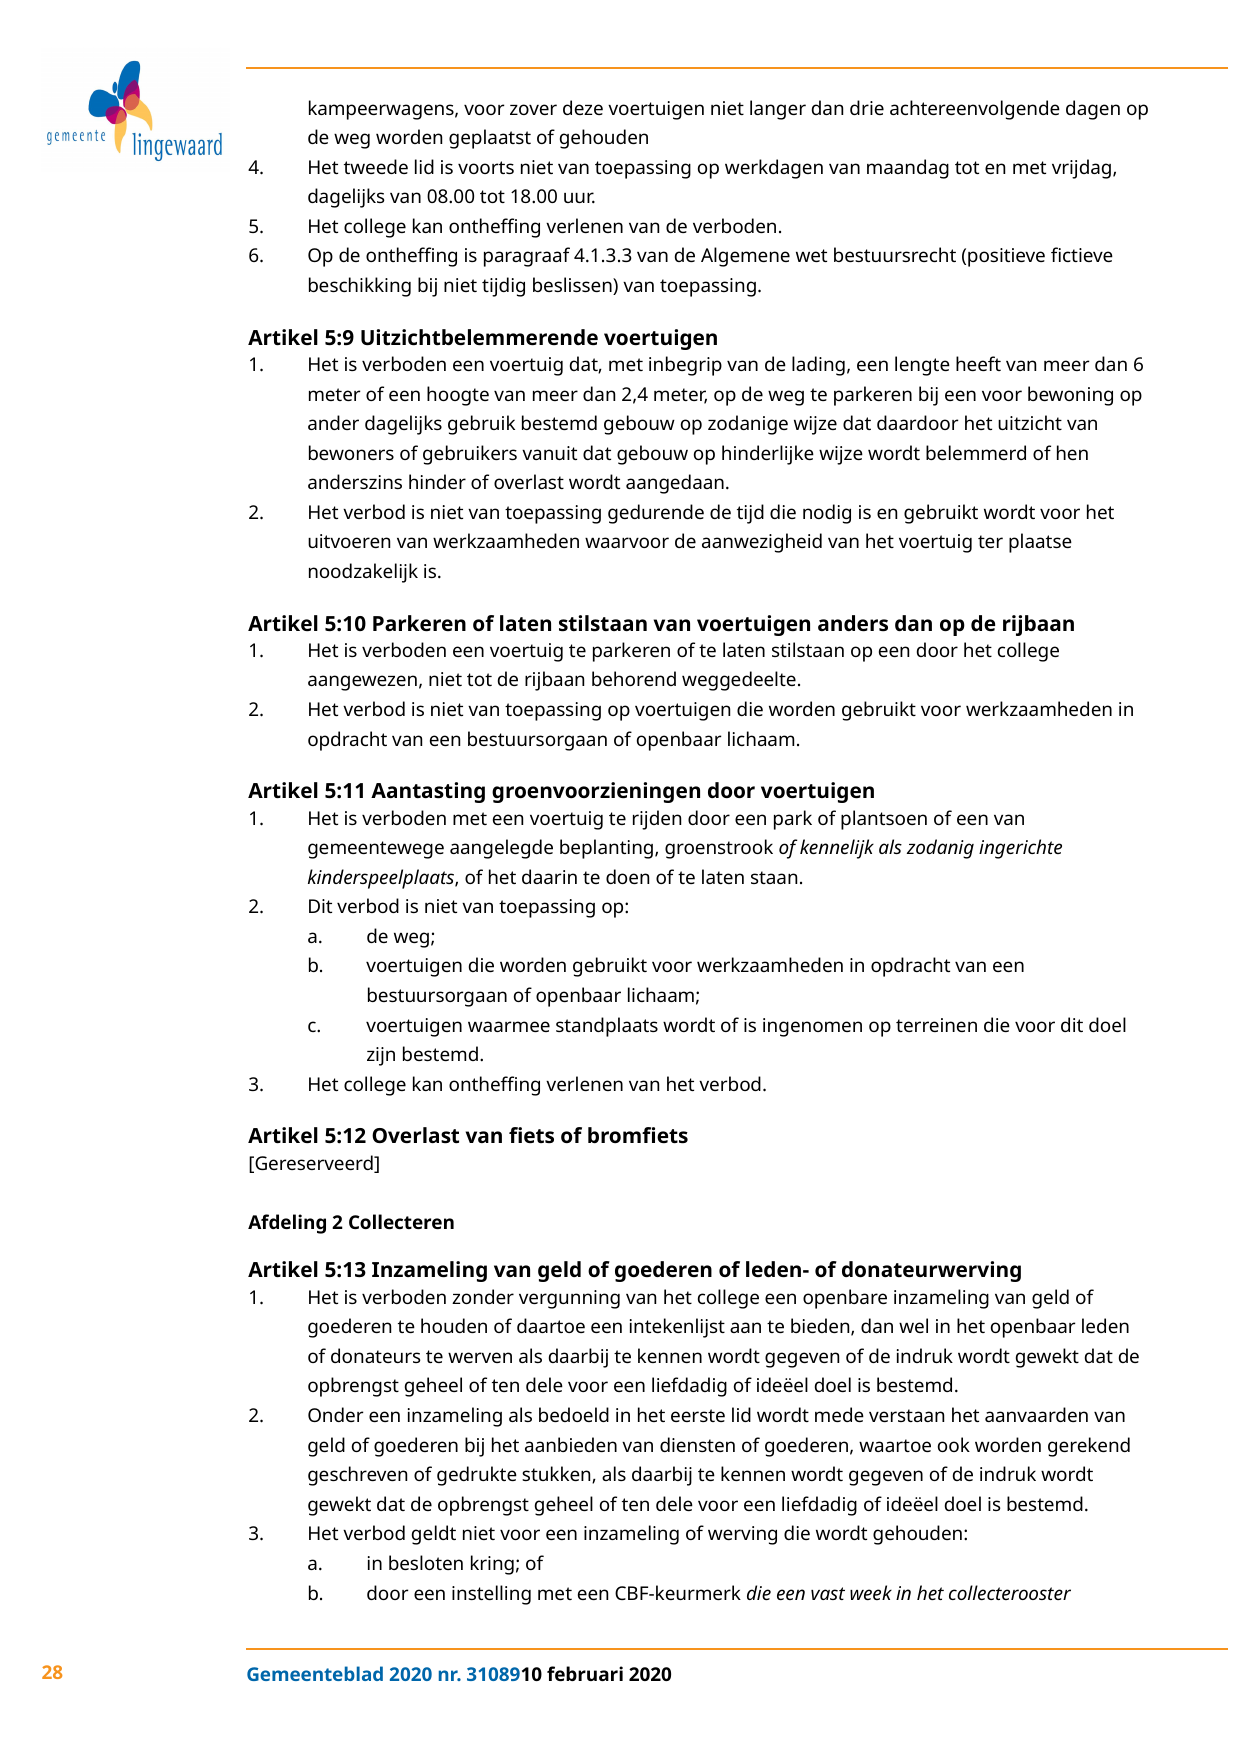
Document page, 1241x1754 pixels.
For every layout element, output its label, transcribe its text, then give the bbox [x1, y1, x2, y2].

list in besloten kring; of [307, 1550, 1152, 1576]
list Het is verboden een voertuig te parkeren of te laten stilstaan op een door het college aangewezen, niet tot de rijbaan behorend weggedeelte. [248, 637, 1152, 692]
list Het verbod geldt niet voor een inzameling of werving die wordt gehouden: [248, 1521, 1152, 1546]
list Op de ontheffing is paragraaf 4.1.3.3 van de Algemene wet bestuursrecht (positieve fictieve beschikking bij niet tijdig beslissen) van toepassing. [248, 243, 1152, 298]
list door een instelling met een CBF-keurmerk die een vast week in het collecterooster [307, 1580, 1152, 1606]
list Het verbod is niet van toepassing op voertuigen die worden gebruikt voor werkzaamheden in opdracht van een bestuursorgaan of openbaar lichaam. [248, 696, 1152, 752]
text Artikel 5:9 Uitzichtbelemmerende voertuigen [248, 323, 1152, 351]
list Onder een inzameling als bedoeld in het eerste lid wordt mede verstaan het aanvaarden van geld of goederen bij het aanbieden van diensten of goederen, waartoe ook worden gerekend geschreven of gedrukte stukken, als daarbij te kennen wordt gegeven of de indruk wordt gewekt dat de opbrengst geheel of ten dele voor een liefdadig of ideëel doel is bestemd. [248, 1402, 1152, 1517]
list Het verbod is niet van toepassing gedurende de tijd die nodig is en gebruikt wordt voor het uitvoeren van werkzaamheden waarvoor de aanwezigheid van het voertuig ter plaatse noodzakelijk is. [248, 499, 1152, 584]
list Het is verboden een voertuig dat, met inbegrip van de lading, een lengte heeft van meer dan 6 meter of een hoogte van meer dan 2,4 meter, op de weg te parkeren bij een voor bewoning op ander dagelijks gebruik bestemd gebouw op zodanige wijze dat daardoor het uitzicht van bewoners of gebruikers vanuit dat gebouw op hinderlijke wijze wordt belemmerd of hen anderszins hinder of overlast wordt aangedaan. [248, 351, 1152, 495]
list Dit verbod is niet van toepassing op: [248, 893, 1152, 919]
list voertuigen die worden gebruikt voor werkzaamheden in opdracht van een bestuursorgaan of openbaar lichaam; [307, 953, 1152, 1008]
list de weg; [307, 923, 1152, 949]
text Artikel 5:10 Parkeren of laten stilstaan van voertuigen anders dan op de rijbaan [248, 609, 1152, 637]
text Afdeling 2 Collecteren [248, 1209, 1152, 1235]
picture [41, 47, 231, 172]
list Het is verboden met een voertuig te rijden door een park of plantsoen of een van gemeentewege aangelegde beplanting, groenstrook of kennelijk als zodanig ingerichte kinderspeelplaats, of het daarin te doen of te laten staan. [248, 805, 1152, 889]
list Het tweede lid is voorts niet van toepassing op werkdagen van maandag tot en met vrijdag, dagelijks van 08.00 tot 18.00 uur. [248, 154, 1152, 209]
list Het college kan ontheffing verlenen van het verbod. [248, 1071, 1152, 1097]
text Artikel 5:13 Inzameling van geld of goederen of leden- of donateurwerving [248, 1256, 1152, 1284]
list voertuigen waarmee standplaats wordt of is ingenomen op terreinen die voor dit doel zijn bestemd. [307, 1012, 1152, 1067]
list kampeerwagens, voor zover deze voertuigen niet langer dan drie achtereenvolgende dagen op de weg worden geplaatst of gehouden [248, 95, 1152, 150]
text Artikel 5:12 Overlast van fiets of bromfiets [248, 1121, 1152, 1150]
text [Gereserveerd] [248, 1150, 1152, 1176]
list Het is verboden zonder vergunning van het college een openbare inzameling van geld of goederen te houden of daartoe een intekenlijst aan te bieden, dan wel in het openbaar leden of donateurs te werven als daarbij te kennen wordt gegeven of de indruk wordt gewekt dat de opbrengst geheel of ten dele voor een liefdadig of ideëel doel is bestemd. [248, 1284, 1152, 1398]
list Het college kan ontheffing verlenen van de verboden. [248, 213, 1152, 239]
text Artikel 5:11 Aantasting groenvoorzieningen door voertuigen [248, 776, 1152, 805]
